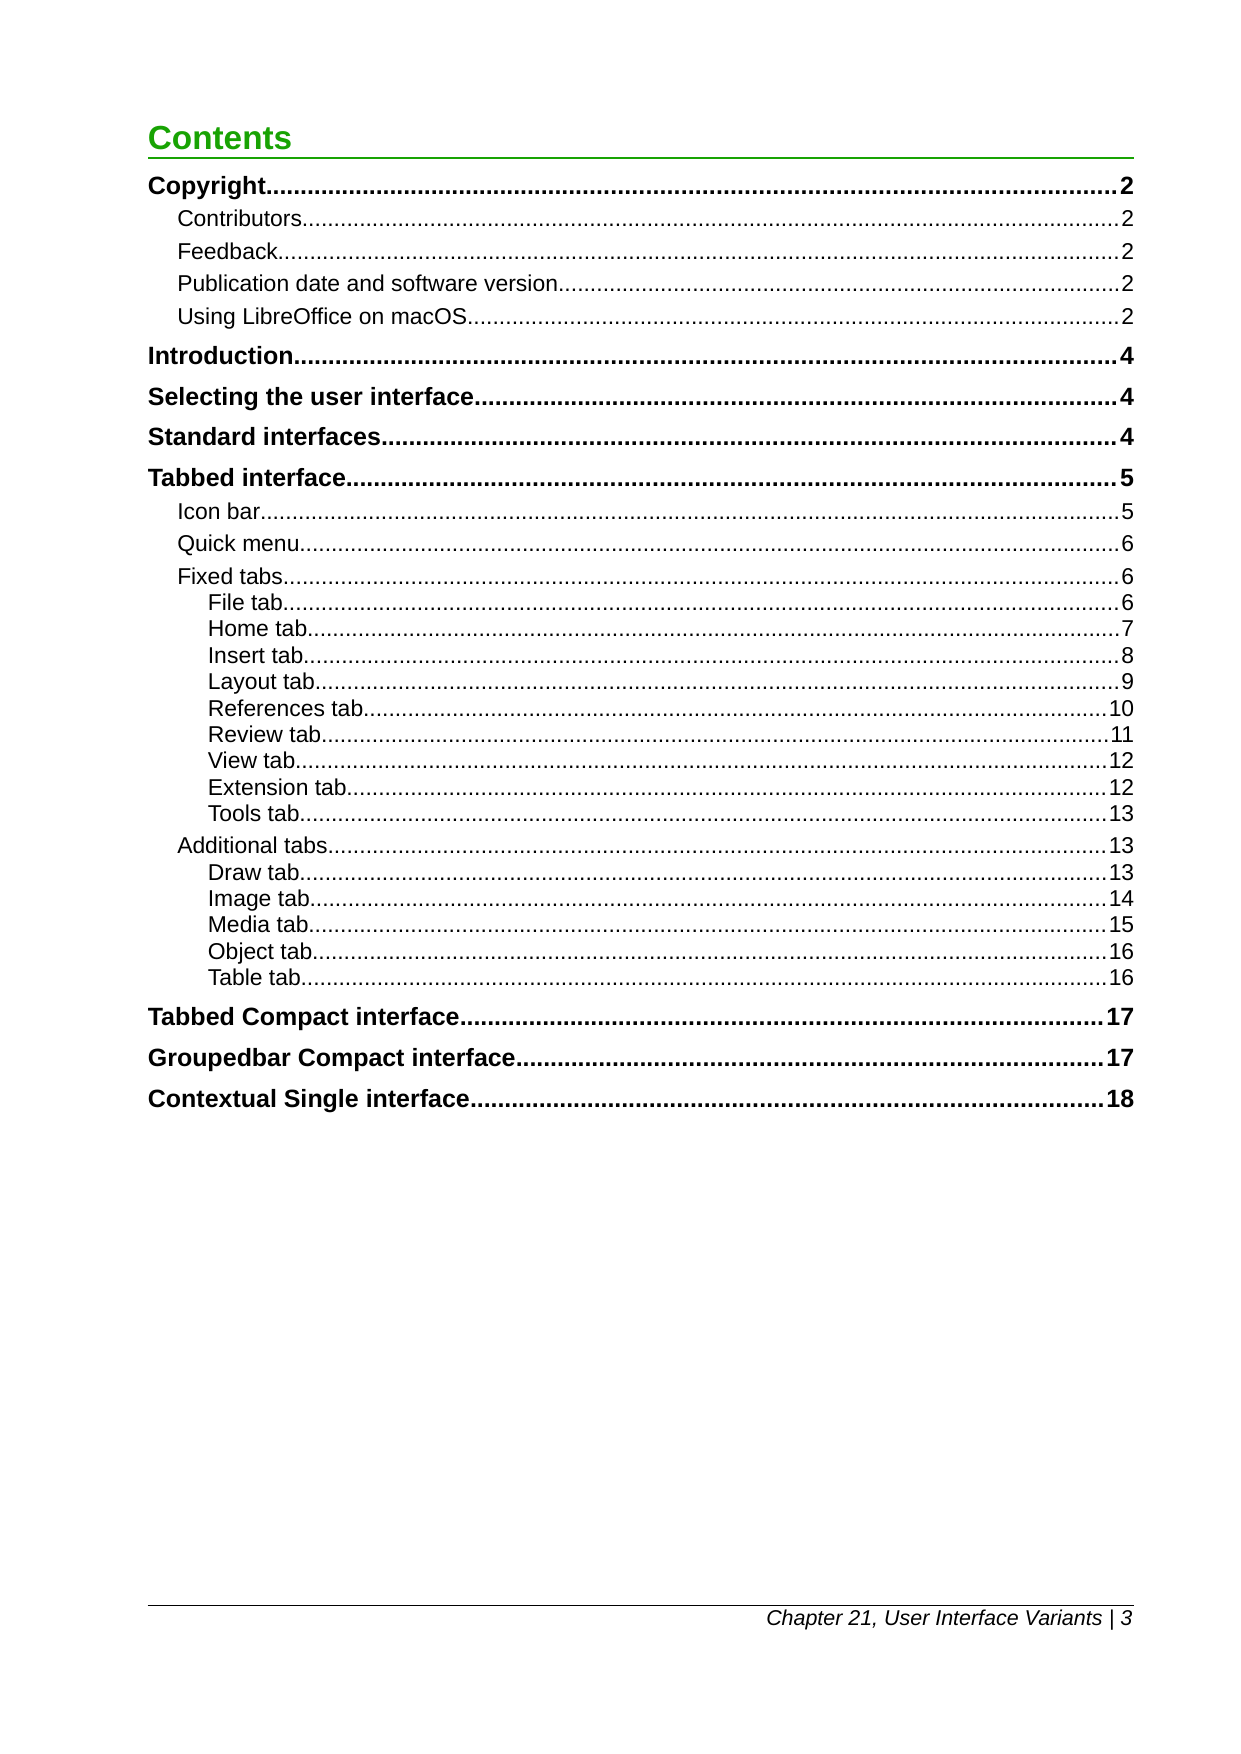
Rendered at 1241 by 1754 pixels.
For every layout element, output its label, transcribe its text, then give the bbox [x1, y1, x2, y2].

text Draw tab 13 [208, 859, 1134, 885]
text Additional tabs 13 [177, 832, 1134, 859]
text Quick menu 6 [177, 530, 1134, 557]
text Table tab 16 [208, 964, 1134, 990]
text Image tab 14 [208, 885, 1134, 911]
text Home tab 7 [208, 615, 1134, 642]
text Tabbed Compact interface 17 [148, 1002, 1134, 1031]
text Introduction 4 [148, 341, 1134, 370]
text Icon bar 5 [177, 498, 1134, 524]
subtitle Contents [148, 118, 1134, 157]
text Object tab 16 [208, 938, 1134, 964]
text Insert tab 8 [208, 642, 1134, 668]
text Tools tab 13 [208, 800, 1134, 826]
text Feedback 2 [177, 238, 1134, 264]
text Copyright 2 [148, 171, 1134, 199]
text View tab 12 [208, 747, 1134, 773]
text Tabbed interface 5 [148, 463, 1134, 492]
text Publication date and software version 2 [177, 270, 1134, 297]
text File tab 6 [208, 589, 1134, 615]
text Layout tab 9 [208, 668, 1134, 694]
text Contextual Single interface 18 [148, 1084, 1134, 1113]
text Extension tab 12 [208, 773, 1134, 800]
text Contributors 2 [177, 205, 1134, 232]
text Media tab 15 [208, 911, 1134, 938]
text Standard interfaces 4 [148, 422, 1134, 451]
text Selecting the user interface 4 [148, 382, 1134, 410]
text References tab 10 [208, 694, 1134, 721]
text Review tab 11 [208, 721, 1134, 747]
text Using LibreOffice on macOS 2 [177, 303, 1134, 329]
text Groupedbar Compact interface 17 [148, 1043, 1134, 1072]
text Fixed tabs 6 [177, 563, 1134, 589]
